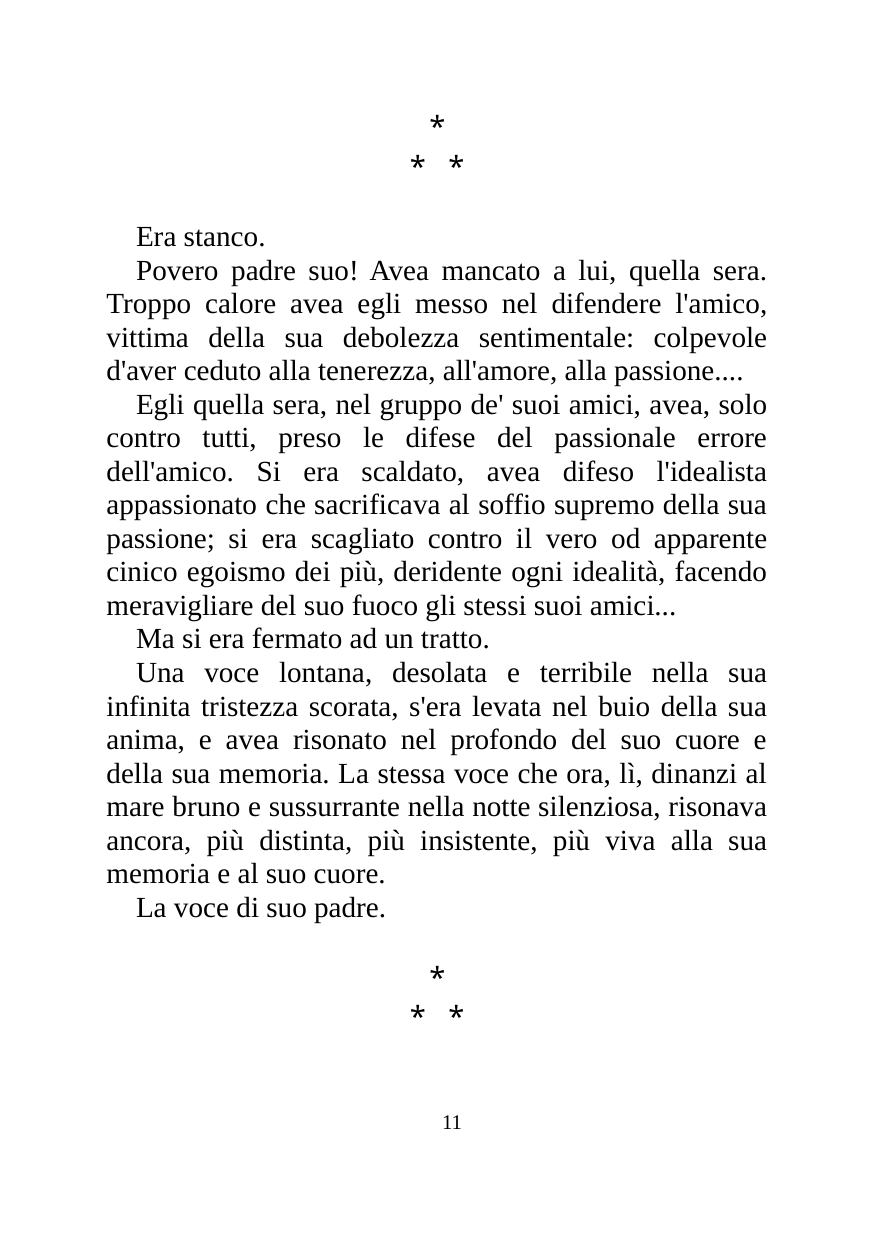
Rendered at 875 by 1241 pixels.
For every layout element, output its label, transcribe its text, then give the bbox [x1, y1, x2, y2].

text Ma si era fermato ad un tratto. [106, 622, 768, 655]
text * * [106, 146, 768, 186]
text La voce di suo padre. [106, 890, 768, 923]
text Era stanco. [106, 219, 768, 253]
text * [106, 957, 768, 997]
text Egli quella sera, nel gruppo de' suoi amici, avea, solo contro tutti, preso le difese del passionale errore dell'amico. Si era scaldato, avea difeso l'idealista appassionato che sacrificava al soffio supremo della sua passione; si era scagliato contro il vero od apparente cinico egoismo dei più, deridente ogni idealità, facendo meravigliare del suo fuoco gli stessi suoi amici... [106, 387, 768, 622]
text Una voce lontana, desolata e terribile nella sua infinita tristezza scorata, s'era levata nel buio della sua anima, e avea risonato nel profondo del suo cuore e della sua memoria. La stessa voce che ora, lì, dinanzi al mare bruno e sussurrante nella notte silenziosa, risonava ancora, più distinta, più insistente, più viva alla sua memoria e al suo cuore. [106, 655, 768, 890]
text * [106, 106, 768, 146]
text * * [106, 997, 768, 1036]
text Povero padre suo! Avea mancato a lui, quella sera. Troppo calore avea egli messo nel difendere l'amico, vittima della sua debolezza sentimentale: colpevole d'aver ceduto alla tenerezza, all'amore, alla passione.... [106, 253, 768, 387]
